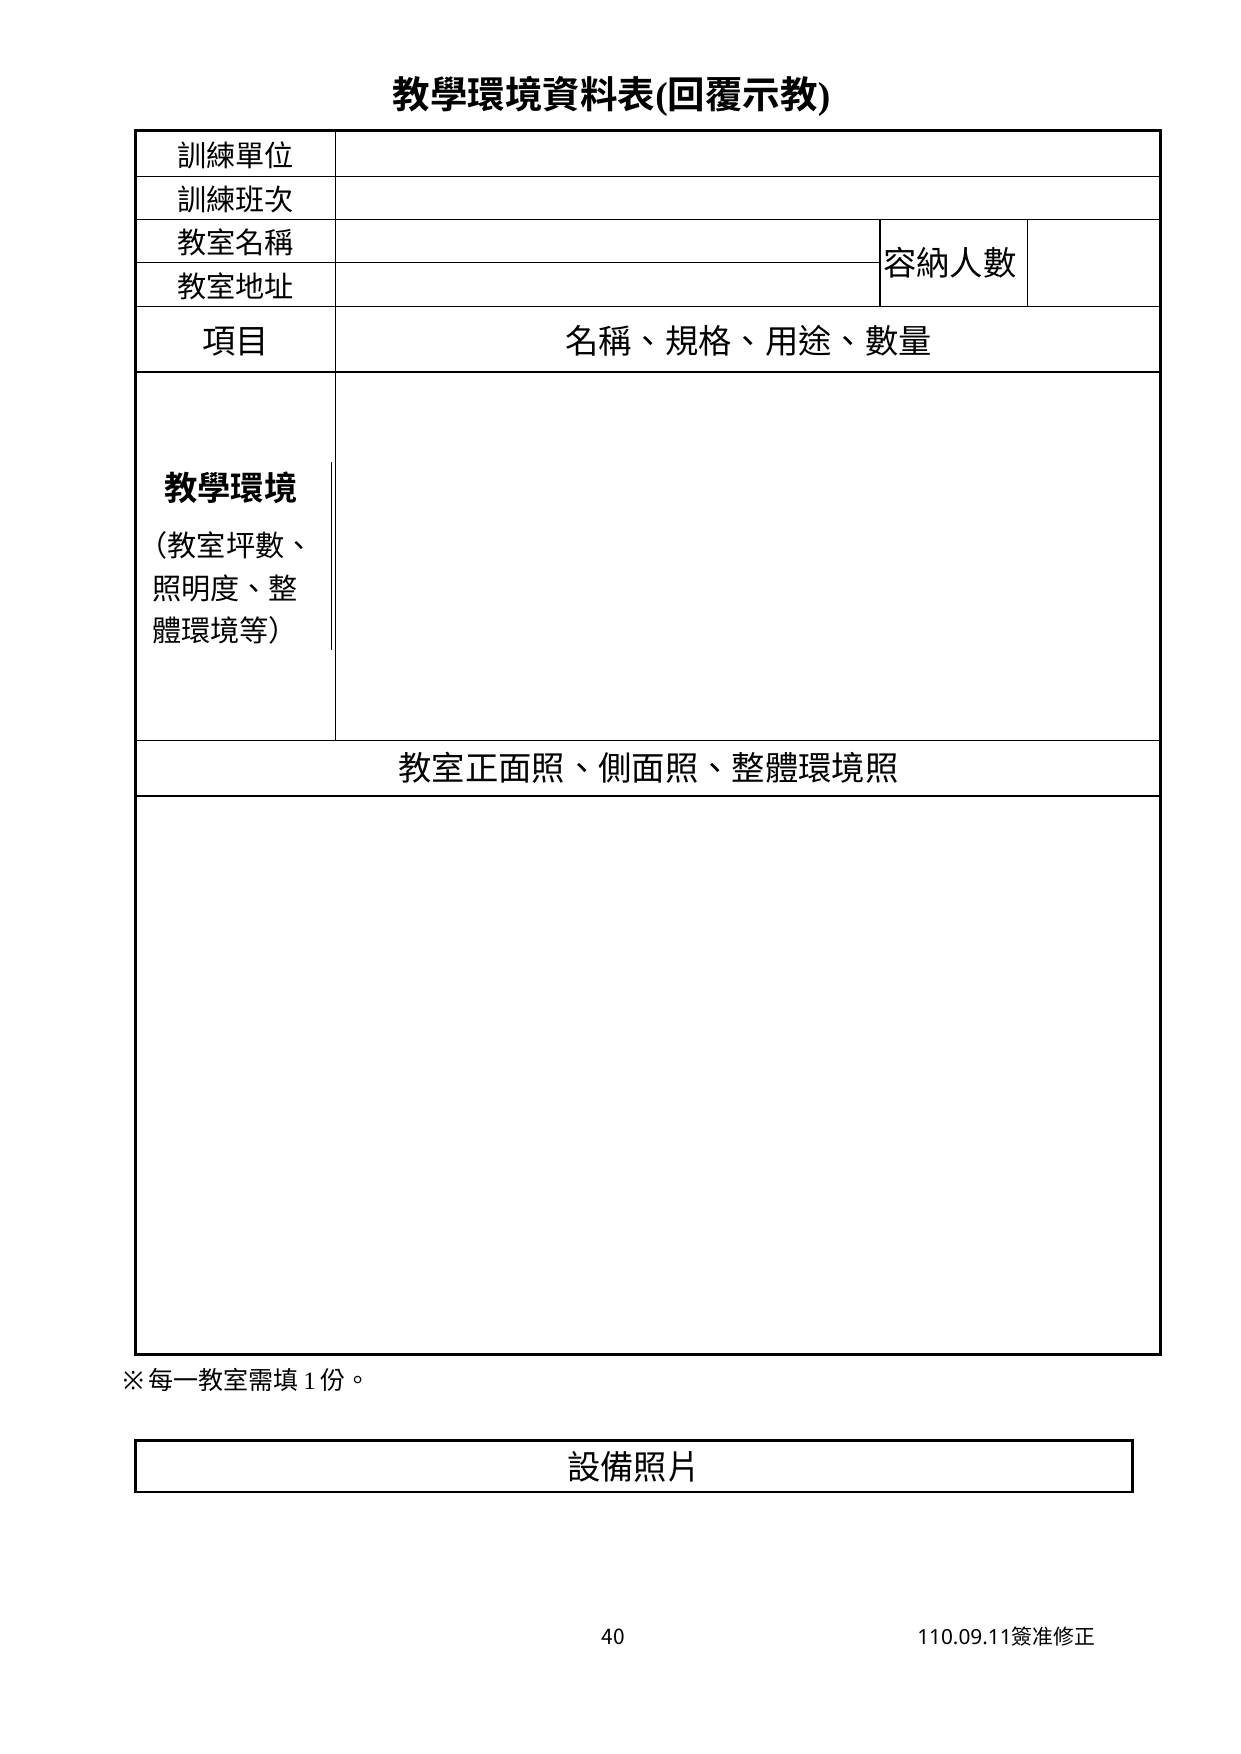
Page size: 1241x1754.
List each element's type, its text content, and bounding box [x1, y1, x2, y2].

table_cell [1028, 220, 1159, 306]
table_cell 項目 [137, 307, 335, 371]
table_header 訓練單位 [137, 132, 335, 176]
table_cell 訓練班次 [137, 177, 335, 219]
table_cell 教室名稱 [137, 220, 335, 262]
text 教學環境資料表(回覆示教) [118, 75, 1134, 117]
table_cell 教室正面照、側面照、整體環境照 [137, 741, 1159, 795]
table_cell 教室地址 [137, 263, 335, 306]
table_header 設備照片 [137, 1442, 1131, 1491]
table_cell [336, 177, 1159, 219]
text ※每一教室需填1份。 [118, 1356, 1134, 1397]
table_cell [137, 797, 1159, 1353]
table_header [336, 132, 1159, 176]
table_cell 容納人數 [881, 220, 1027, 306]
table_cell [336, 263, 879, 306]
table_cell [336, 220, 879, 262]
table_cell [336, 373, 1159, 739]
table_cell 教學環境 （教室坪數、照明度、整體環境等） [137, 373, 335, 739]
table_cell 名稱、規格、用途、數量 [336, 307, 1159, 371]
